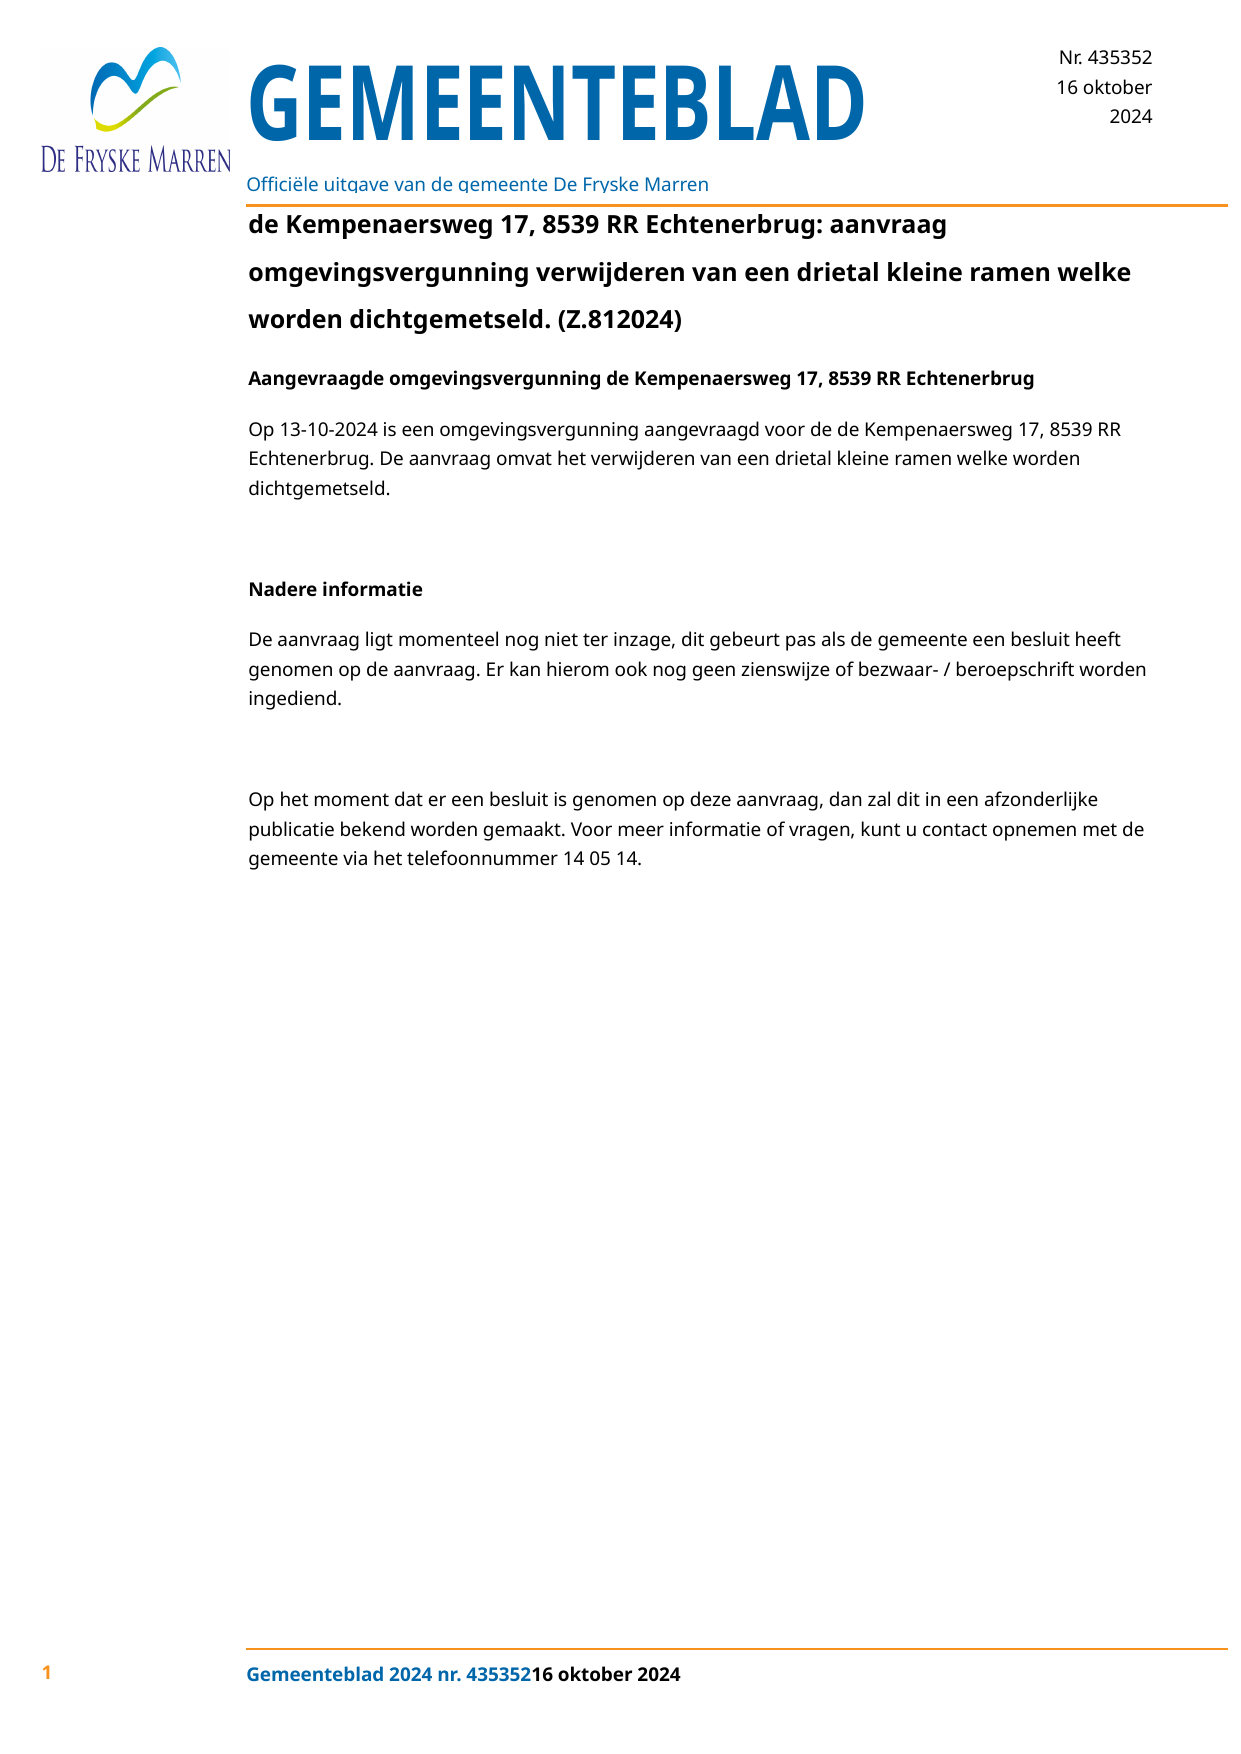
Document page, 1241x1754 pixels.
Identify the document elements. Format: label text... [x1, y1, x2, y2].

text Nadere informatie [248, 576, 1152, 602]
text de Kempenaersweg 17, 8539 RR Echtenerbrug: aanvraag omgevingsvergunning verwijderen van een drietal kleine ramen welke worden dichtgemetseld. (Z.812024) [248, 207, 1152, 336]
text Op het moment dat er een besluit is genomen op deze aanvraag, dan zal dit in een afzonderlijke publicatie bekend worden gemaakt. Voor meer informatie of vragen, kunt u contact opnemen met de gemeente via het telefoonnummer 14 05 14. [248, 786, 1152, 871]
text De aanvraag ligt momenteel nog niet ter inzage, dit gebeurt pas als de gemeente een besluit heeft genomen op de aanvraag. Er kan hierom ook nog geen zienswijze of bezwaar- / beroepschrift worden ingediend. [248, 626, 1152, 711]
text Aangevraagde omgevingsvergunning de Kempenaersweg 17, 8539 RR Echtenerbrug [248, 366, 1152, 391]
text Op 13-10-2024 is een omgevingsvergunning aangevraagd voor de de Kempenaersweg 17, 8539 RR Echtenerbrug. De aanvraag omvat het verwijderen van een drietal kleine ramen welke worden dichtgemetseld. [248, 416, 1152, 501]
picture [41, 47, 231, 172]
